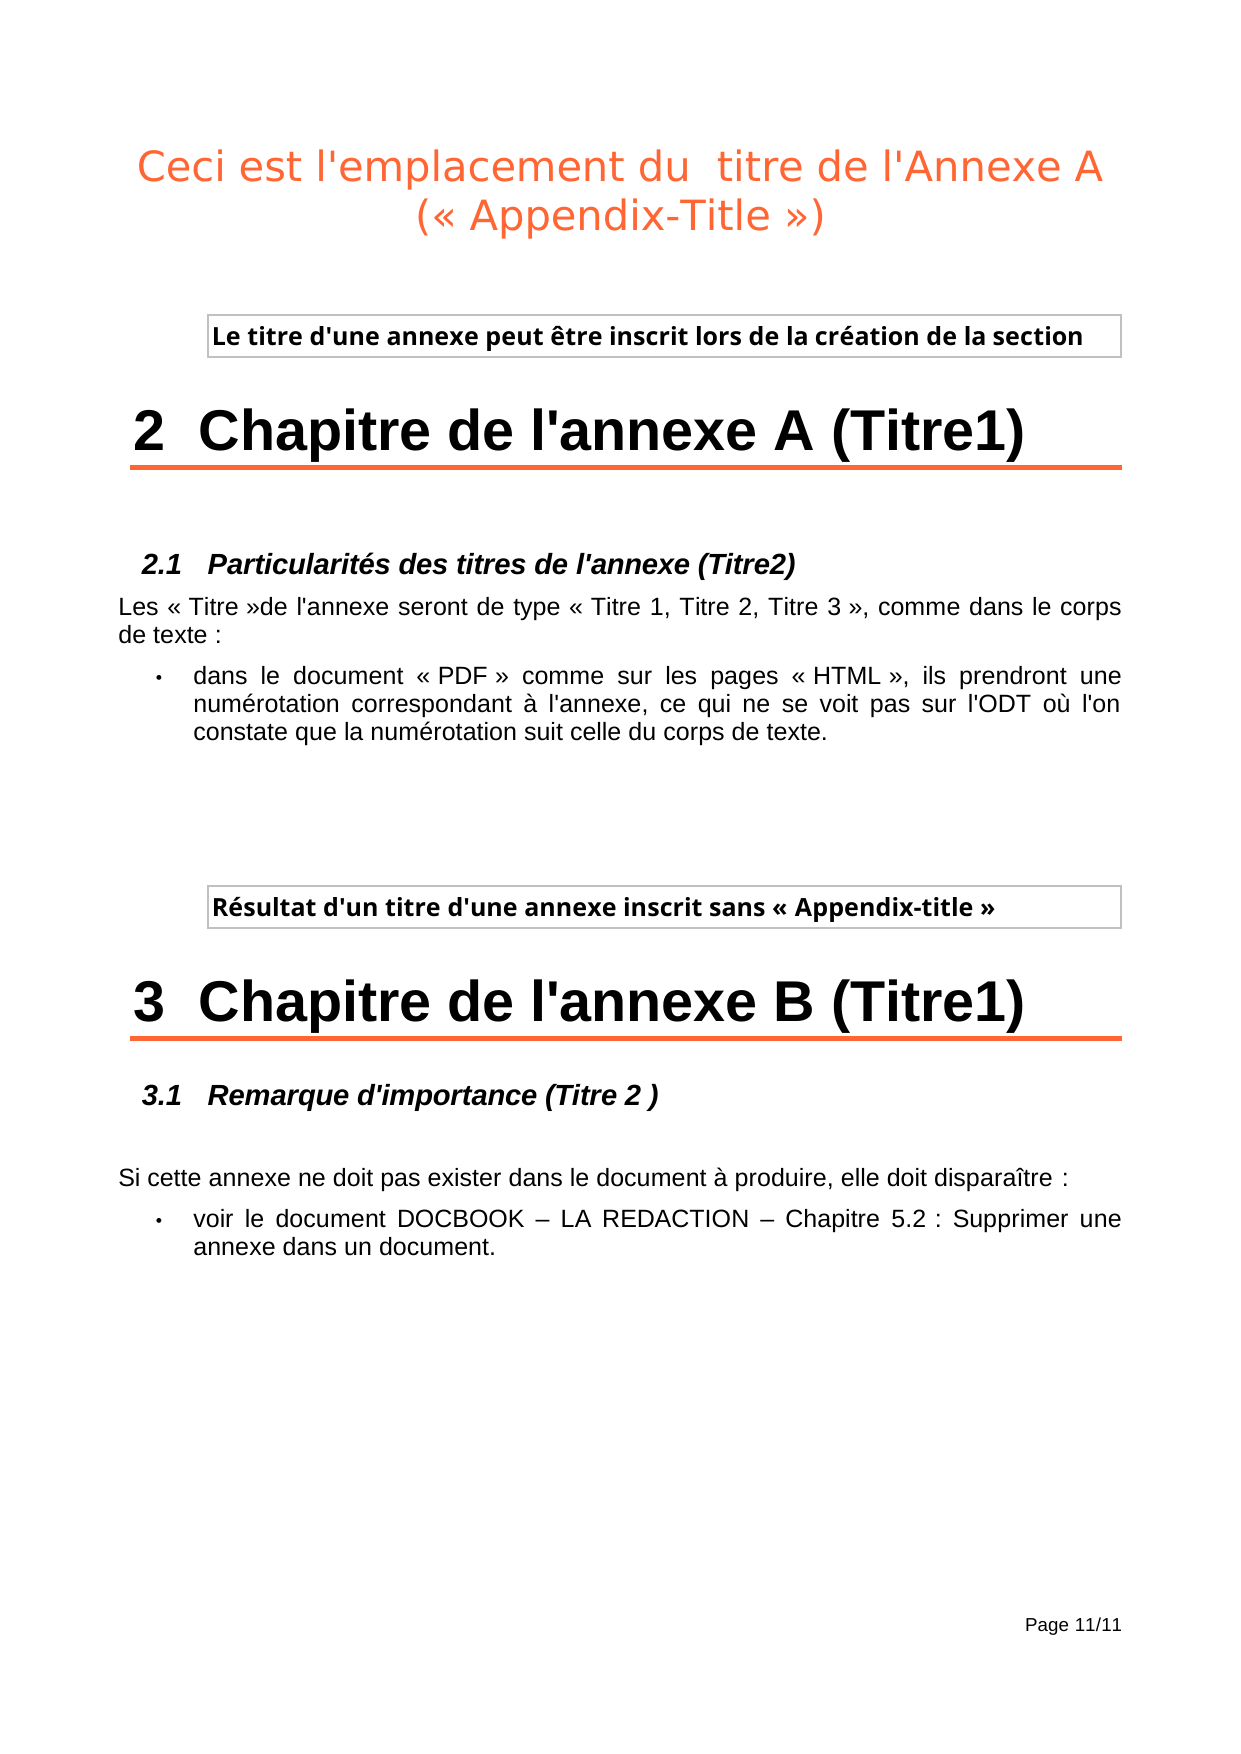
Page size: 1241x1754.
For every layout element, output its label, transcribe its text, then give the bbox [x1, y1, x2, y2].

text Le titre d'une annexe peut être inscrit lors de la création de la section [209, 316, 1120, 356]
subtitle Chapitre de l'annexe A (Titre1) [130, 395, 1122, 465]
subtitle Particularités des titres de l'annexe (Titre2) [142, 548, 1122, 581]
text Résultat d'un titre d'une annexe inscrit sans « Appendix-title » [209, 887, 1120, 927]
text Les « Titre »de l'annexe seront de type « Titre 1, Titre 2, Titre 3 », comme dans le corps de texte : [118, 593, 1122, 649]
subtitle Chapitre de l'annexe B (Titre1) [130, 966, 1122, 1036]
subtitle Remarque d'importance (Titre 2 ) [142, 1079, 1122, 1111]
list voir le document DOCBOOK – LA REDACTION – Chapitre 5.2 : Supprimer une annexe dans un document. [156, 1205, 1122, 1261]
text Si cette annexe ne doit pas exister dans le document à produire, elle doit disparaître : [118, 1164, 1122, 1192]
list dans le document « PDF » comme sur les pages « HTML », ils prendront une numérotation correspondant à l'annexe, ce qui ne se voit pas sur l'ODT où l'on constate que la numérotation suit celle du corps de texte. [156, 662, 1122, 746]
